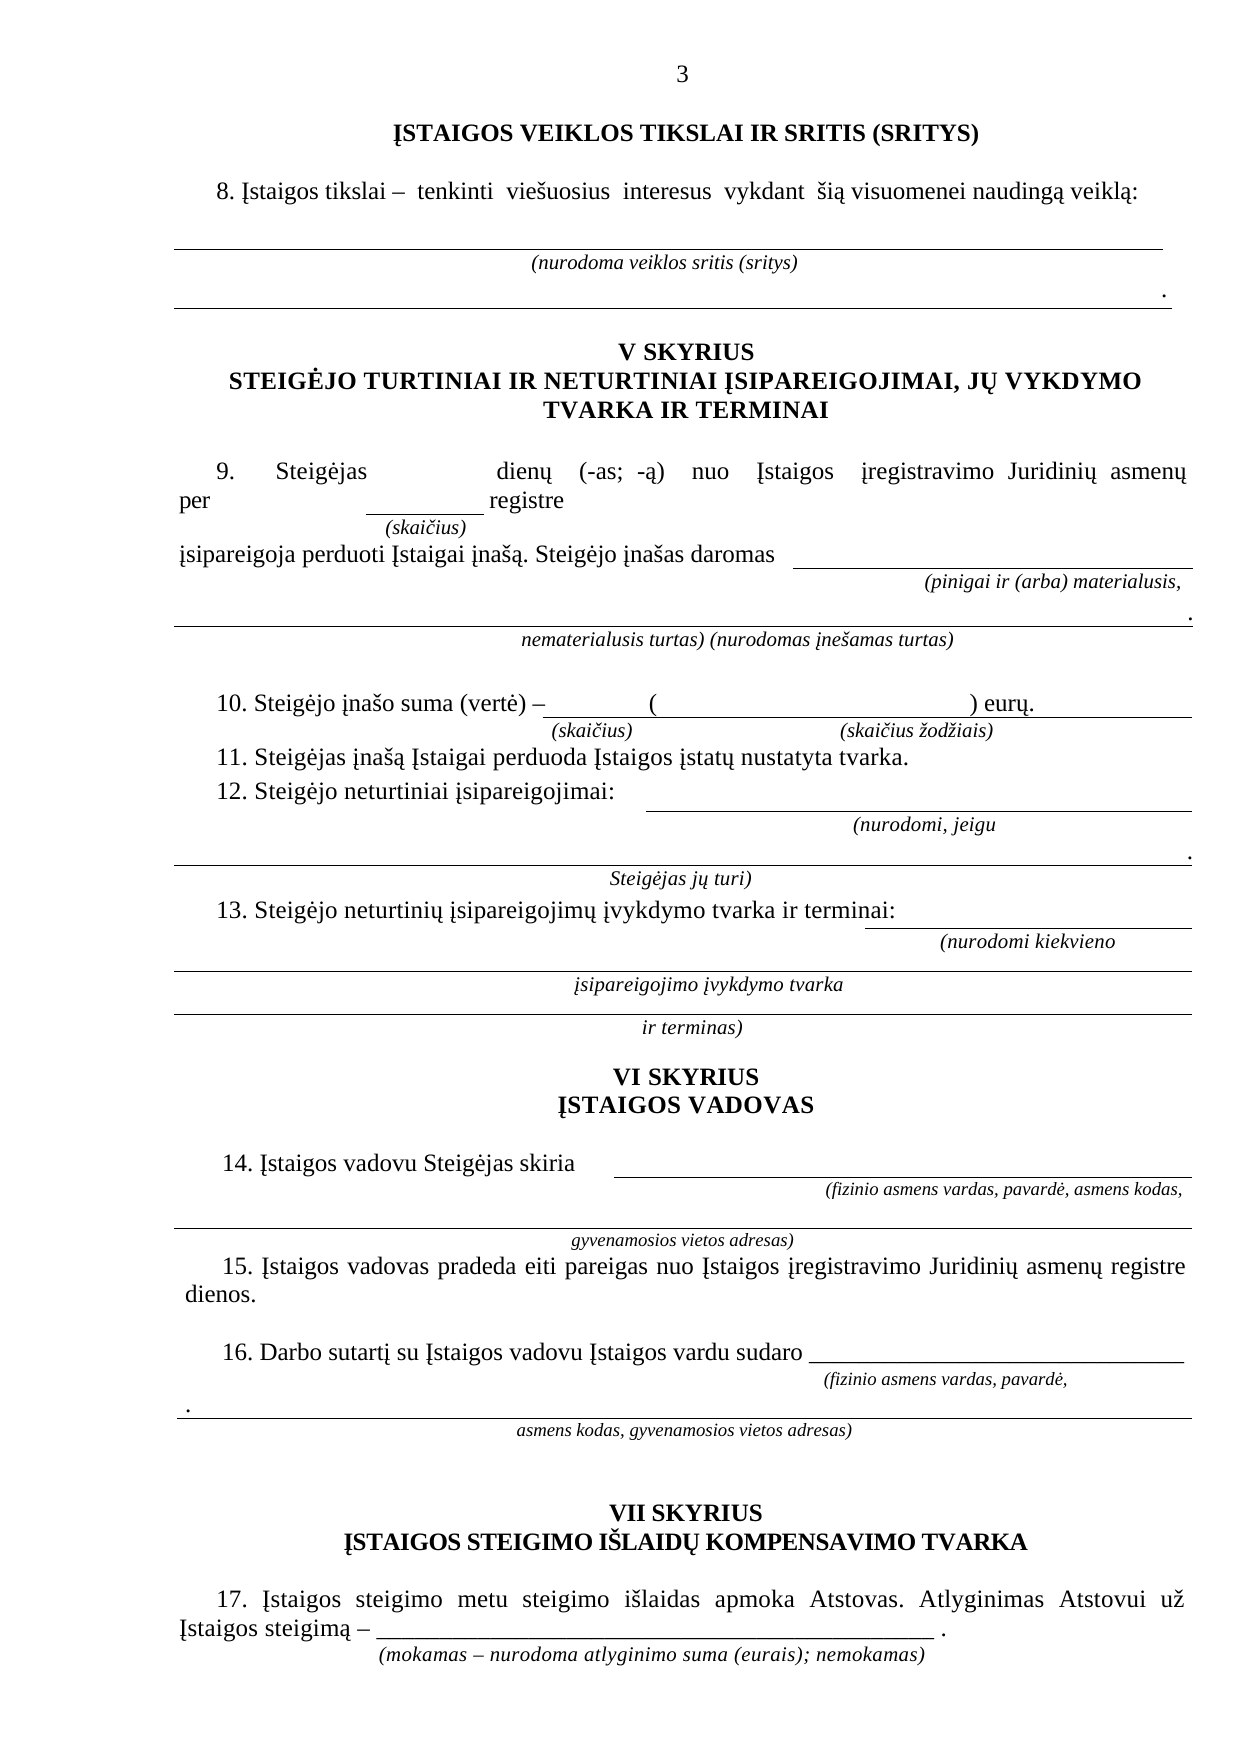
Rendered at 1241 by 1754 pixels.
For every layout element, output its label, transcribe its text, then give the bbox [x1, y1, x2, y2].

table_cell (fizinio asmens vardas, pavardė, asmens kodas, [174, 1177, 1192, 1199]
table_cell [1193, 274, 1200, 308]
table_cell [1233, 1177, 1240, 1199]
table_cell [174, 717, 543, 742]
table_cell [1233, 1441, 1240, 1584]
table_cell įsipareigojimo įvykdymo tvarka [174, 972, 865, 1014]
table_cell [1233, 1642, 1240, 1690]
table_cell [1233, 1014, 1240, 1040]
table_cell nematerialusis turtas) (nurodomas įnešamas turtas) [174, 627, 1192, 659]
table_cell [1200, 626, 1240, 659]
table_cell [1193, 205, 1200, 249]
table_cell [1163, 249, 1240, 274]
table_cell 13. Steigėjo neturtinių įsipareigojimų įvykdymo tvarka ir terminai: [174, 895, 1192, 928]
table_cell [865, 972, 1192, 1014]
table_cell Steigėjas jų turi) [174, 866, 1192, 895]
table_cell [1192, 1642, 1207, 1690]
table_cell [174, 274, 526, 308]
table_cell [1200, 176, 1240, 205]
table_cell (nurodoma veiklos sritis (sritys) [174, 250, 1162, 274]
table_cell ir terminas) [174, 1014, 1207, 1040]
table_cell [1193, 308, 1200, 424]
table_cell [1192, 1199, 1232, 1228]
table_cell [1192, 1119, 1207, 1148]
table_cell [1207, 1368, 1232, 1418]
table_cell [1233, 1148, 1240, 1177]
table_cell [1222, 971, 1232, 1014]
table_cell [1233, 971, 1240, 1014]
table_cell [1233, 742, 1240, 776]
table_cell [1233, 928, 1240, 971]
table_cell 8. Įstaigos tikslai – tenkinti viešuosius interesus vykdant šią visuomenei naudingą veiklą: [174, 176, 1192, 205]
table_cell [1192, 1177, 1232, 1199]
table_cell 16. Darbo sutartį su Įstaigos vadovu Įstaigos vardu sudaro ______________________________ [174, 1337, 1192, 1368]
table_cell [1207, 1585, 1222, 1642]
table_cell [1207, 1062, 1222, 1119]
table_cell [1222, 717, 1232, 742]
table_cell [1233, 1119, 1240, 1148]
table_cell 17. Įstaigos steigimo metu steigimo išlaidas apmoka Atstovas. Atlyginimas Atstovui už Įstaigos steigimą – ____________________________________________ . [174, 1585, 1192, 1642]
table_cell [1207, 971, 1222, 1014]
table_cell dienų (-as; -ą) nuo Įstaigos įregistravimo Juridinių asmenų registre [484, 456, 1192, 514]
table_cell [1193, 514, 1200, 539]
table_cell [174, 1642, 351, 1690]
table_cell [1222, 865, 1232, 895]
table_cell [1192, 742, 1207, 776]
table_cell [1233, 1251, 1240, 1337]
table_cell [1233, 776, 1240, 811]
table_cell [1192, 717, 1222, 742]
table_cell [1193, 118, 1200, 147]
table_cell (nurodomi, jeigu [174, 811, 1192, 836]
table_cell [1192, 1337, 1207, 1368]
table_cell [1200, 456, 1240, 514]
table_cell [646, 776, 1192, 811]
table_cell [1207, 895, 1222, 928]
table_cell [1222, 1642, 1232, 1690]
table_cell . [174, 597, 1192, 626]
table_cell [1192, 895, 1207, 928]
table_cell [366, 456, 484, 514]
table_cell [1207, 776, 1222, 811]
table_cell (skaičius) [366, 515, 484, 539]
table_cell [174, 1040, 1222, 1062]
table_cell [1200, 118, 1240, 147]
table_cell (fizinio asmens vardas, pavardė, . [174, 1368, 1207, 1418]
table_cell (skaičius) [543, 718, 643, 742]
table_cell (pinigai ir (arba) materialusis, [174, 568, 1192, 597]
table_cell [1222, 1228, 1232, 1251]
table_cell [1192, 1585, 1207, 1642]
table_cell [1193, 539, 1200, 567]
table_cell asmens kodas, gyvenamosios vietos adresas) [177, 1419, 1192, 1441]
table_cell [174, 1199, 1192, 1228]
table_cell [1192, 1228, 1207, 1251]
table_cell [1192, 776, 1207, 811]
table_cell [1222, 1418, 1232, 1441]
table_cell [1193, 568, 1200, 597]
table_cell [1233, 1368, 1240, 1418]
table_cell [1207, 1251, 1222, 1337]
table_cell [1192, 836, 1240, 865]
table_cell [1222, 1148, 1232, 1177]
table_cell [1200, 568, 1240, 597]
table_cell 14. Įstaigos vadovu Steigėjas skiria [174, 1148, 614, 1177]
table_cell (skaičius žodžiais) [643, 718, 1192, 742]
table_cell [1192, 1418, 1207, 1441]
table_cell Įstaigos veiklos tikslai ir sritis (sritys) [174, 118, 1192, 147]
table_cell [1233, 717, 1240, 742]
table_cell (mokamas – nurodoma atlyginimo suma (eurais); nemokamas) [351, 1642, 956, 1690]
table_cell [174, 205, 1192, 249]
table_cell [1192, 1251, 1207, 1337]
table_cell [1200, 424, 1240, 456]
table_cell [1207, 1119, 1222, 1148]
table_cell [1222, 1119, 1232, 1148]
table_cell [1222, 1441, 1232, 1584]
table_cell [1222, 776, 1232, 811]
table_cell [174, 928, 865, 971]
table_cell [1192, 865, 1207, 895]
table_cell [1222, 928, 1232, 971]
table_cell [1222, 1062, 1232, 1119]
table_cell [174, 424, 1192, 456]
table_cell [1207, 1642, 1222, 1690]
table_cell 9. Steigėjas per [174, 456, 366, 514]
table_cell [1175, 274, 1192, 308]
table_cell [1193, 597, 1200, 626]
table_cell [1222, 1251, 1232, 1337]
table_cell [1200, 147, 1240, 176]
table_cell [1233, 1337, 1240, 1368]
table_cell [1200, 514, 1240, 539]
table_cell [1207, 1337, 1222, 1368]
table_cell [174, 147, 1192, 176]
table_cell [1200, 597, 1240, 626]
table_cell [1207, 1441, 1222, 1584]
table_cell [1200, 205, 1240, 249]
table_cell [1192, 928, 1207, 971]
table_cell [1207, 1148, 1222, 1177]
table_cell [1192, 971, 1207, 1014]
table_cell [1193, 424, 1200, 456]
table_cell [1200, 539, 1240, 567]
table_cell [484, 514, 1192, 539]
table_cell [174, 514, 366, 539]
table_cell [1193, 176, 1200, 205]
table_cell [1233, 865, 1240, 895]
table_cell [956, 1642, 1192, 1690]
table_header 10. Steigėjo įnašo suma (vertė) – [174, 688, 543, 717]
table_cell [1222, 1040, 1240, 1062]
table_cell [1193, 626, 1200, 659]
table_cell [1207, 1014, 1232, 1040]
table_header [1222, 688, 1232, 717]
table_cell [1233, 1585, 1240, 1642]
table_cell [174, 1119, 1192, 1148]
table_cell [1207, 1418, 1222, 1441]
table_cell [1192, 1062, 1207, 1119]
table_cell [1222, 895, 1232, 928]
table_header ( ) eurų. [643, 688, 1192, 717]
table_cell [1193, 147, 1200, 176]
table_cell [1192, 1148, 1207, 1177]
table_cell [1192, 811, 1240, 836]
table_cell [1222, 1585, 1232, 1642]
table_cell [614, 1148, 1192, 1177]
table_cell [793, 539, 1192, 567]
table_cell VI SKYRIUS ĮSTAIGOS VADOVAS [174, 1062, 1192, 1119]
table_cell [1193, 456, 1200, 514]
table_cell gyvenamosios vietos adresas) [174, 1229, 1192, 1251]
table_cell 15. Įstaigos vadovas pradeda eiti pareigas nuo Įstaigos įregistravimo Juridinių asmenų registre dienos. [174, 1251, 1192, 1337]
table_cell [1233, 1228, 1240, 1251]
table_cell 12. Steigėjo neturtiniai įsipareigojimai: [174, 776, 646, 811]
table_cell [1233, 1199, 1240, 1228]
table_header [1192, 688, 1222, 717]
table_cell [1233, 895, 1240, 928]
table_cell [1207, 742, 1222, 776]
table_cell [1207, 928, 1222, 971]
table_cell [1233, 1418, 1240, 1441]
table_cell [1233, 1062, 1240, 1119]
table_cell [1207, 865, 1222, 895]
table_cell įsipareigoja perduoti Įstaigai įnašą. Steigėjo įnašas daromas [174, 539, 793, 567]
table_cell V SKYRIUS steigėjo turtiniai ir neturtiniai įsipareigojimai, jų vykdymo tvarka ir terminai [174, 308, 1192, 424]
table_header [543, 688, 643, 717]
table_cell [1222, 1337, 1232, 1368]
table_cell [526, 274, 1148, 308]
table_cell [1200, 308, 1240, 424]
table_header [1233, 688, 1240, 717]
table_cell [1200, 274, 1240, 308]
table_cell (nurodomi kiekvieno [865, 929, 1192, 971]
table_cell [1192, 1441, 1207, 1584]
table_cell VII SKYRIUS įstaigos steigimo išlaidų kompensavimO TVARKA [174, 1441, 1192, 1584]
table_cell [1207, 1228, 1222, 1251]
table_cell [1222, 742, 1232, 776]
table_cell . [1148, 274, 1172, 308]
table_cell . [174, 836, 1192, 865]
table_cell 11. Steigėjas įnašą Įstaigai perduoda Įstaigos įstatų nustatyta tvarka. [174, 742, 1192, 776]
